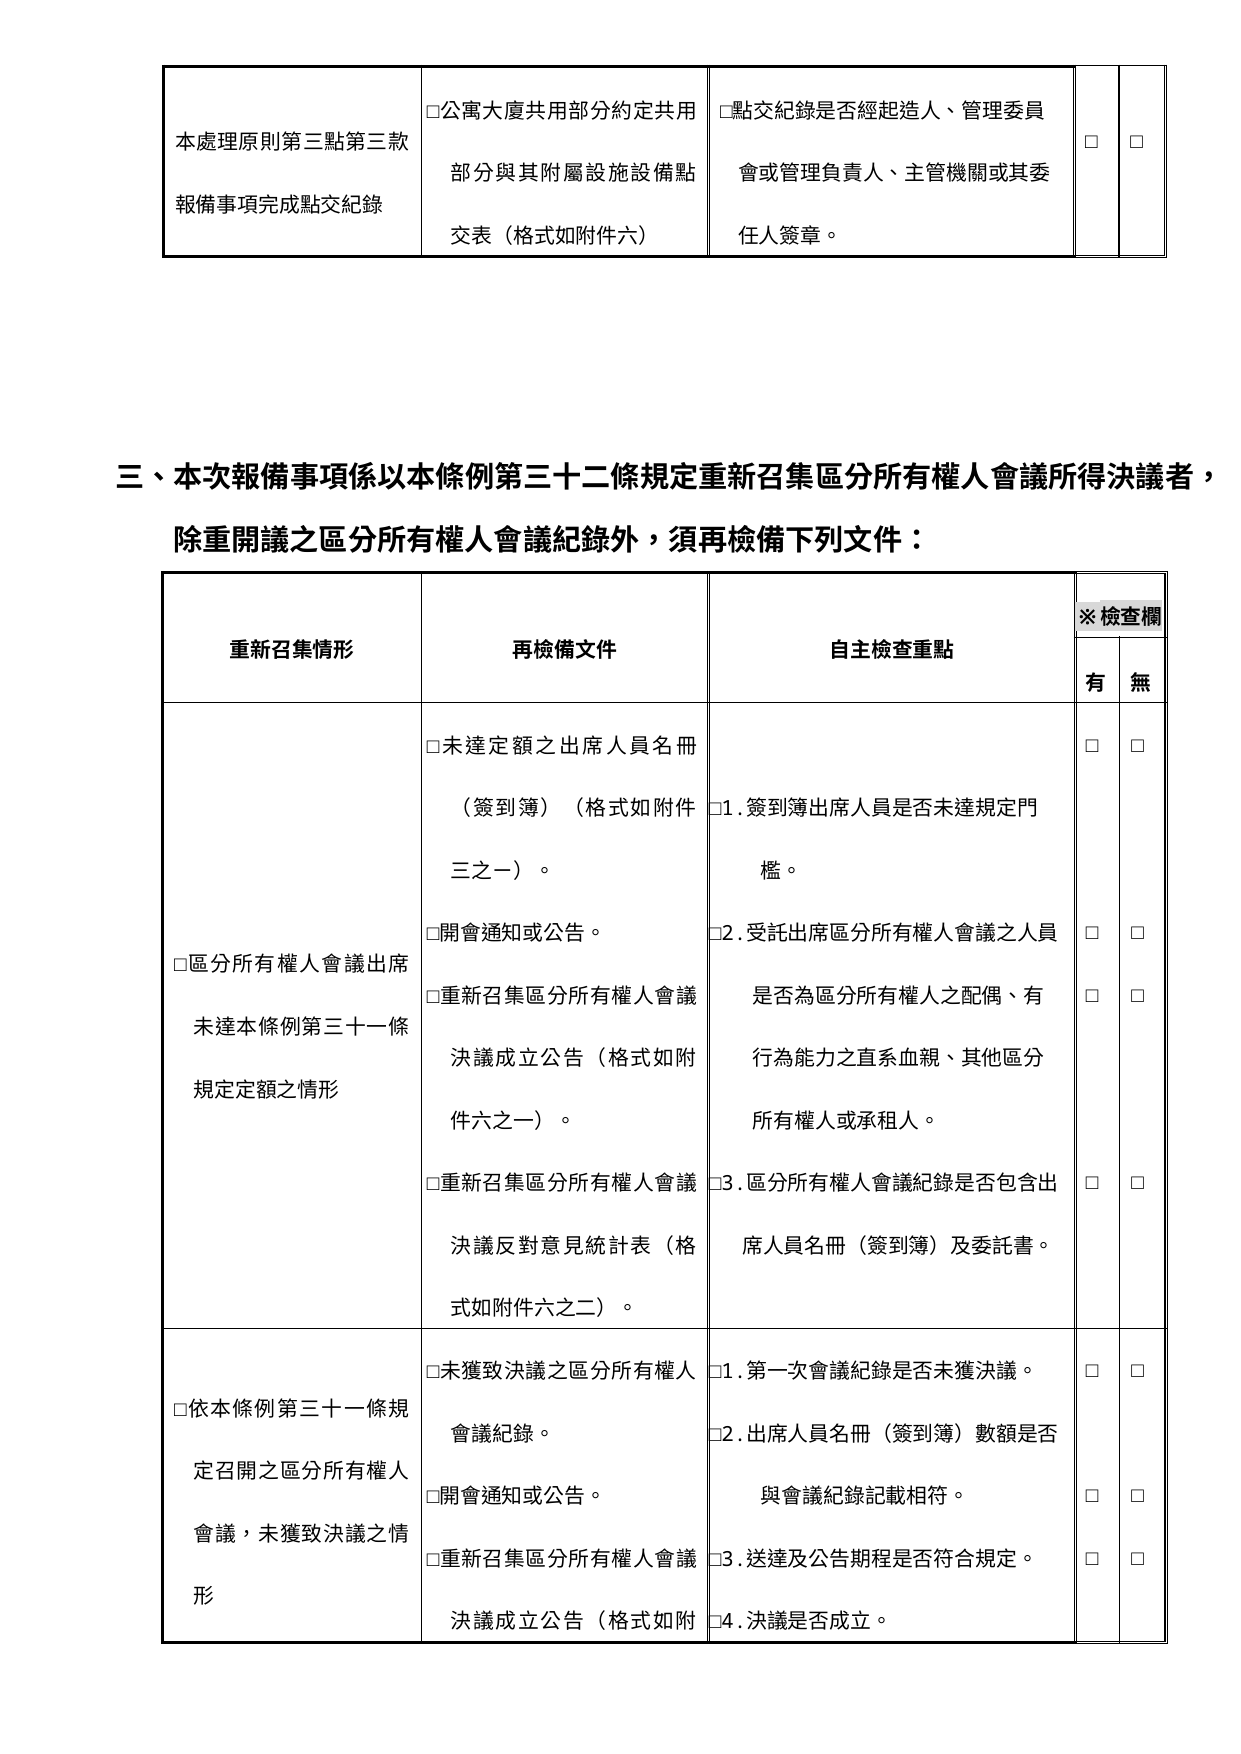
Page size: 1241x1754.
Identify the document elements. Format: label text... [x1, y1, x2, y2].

table_cell □區分所有權人會議出席未達本條例第三十一條規定定額之情形 [164, 703, 421, 1327]
table_cell □公寓大廈共用部分約定共用部分與其附屬設施設備點交表（格式如附件六） [422, 68, 707, 255]
table_cell □ □ □ □ [1077, 703, 1119, 1327]
table_cell □ [1076, 66, 1118, 255]
table_cell □未達定額之出席人員名冊（簽到簿）（格式如附件三之ㄧ）。 □開會通知或公告。 □重新召集區分所有權人會議決議成立公告（格式如附件六之一）。 □重新召集區分所有權人會議決議反對意見統計表（格式如附件六之二）。 [422, 703, 707, 1327]
table_cell □未獲致決議之區分所有權人會議紀錄。 □開會通知或公告。 □重新召集區分所有權人會議決議成立公告（格式如附 [422, 1329, 707, 1641]
table_cell □ □ □ [1120, 1329, 1164, 1641]
table_header 再檢備文件 [422, 574, 707, 702]
table_cell □1.第一次會議紀錄是否未獲決議。 □2.出席人員名冊（簽到簿）數額是否與會議紀錄記載相符。 □3.送達及公告期程是否符合規定。 □4.決議是否成立。 [710, 1329, 1074, 1641]
table_cell 本處理原則第三點第三款報備事項完成點交紀錄 [165, 68, 421, 255]
text 三、本次報備事項係以本條例第三十二條規定重新召集區分所有權人會議所得決議者，除重開議之區分所有權人會議紀錄外，須再檢備下列文件： [115, 433, 1204, 558]
table_cell □ □ □ [1077, 1329, 1119, 1641]
table_header ※檢查欄 [1077, 574, 1164, 636]
table_cell 有 [1077, 638, 1119, 702]
table_cell □ [1120, 66, 1164, 255]
table_cell 無 [1120, 638, 1164, 702]
table_header 重新召集情形 [164, 574, 421, 702]
table_cell □1.簽到簿出席人員是否未達規定門檻。 □2.受託出席區分所有權人會議之人員是否為區分所有權人之配偶、有行為能力之直系血親、其他區分所有權人或承租人。 □3.區分所有權人會議紀錄是否包含出席人員名冊（簽到簿）及委託書。 [710, 703, 1074, 1327]
table_header 自主檢查重點 [710, 574, 1074, 702]
table_cell □依本條例第三十一條規定召開之區分所有權人會議，未獲致決議之情形 [164, 1329, 421, 1641]
table_cell □ □ □ □ [1120, 703, 1164, 1327]
table_cell □點交紀錄是否經起造人、管理委員會或管理負責人、主管機關或其委任人簽章。 [710, 68, 1073, 255]
